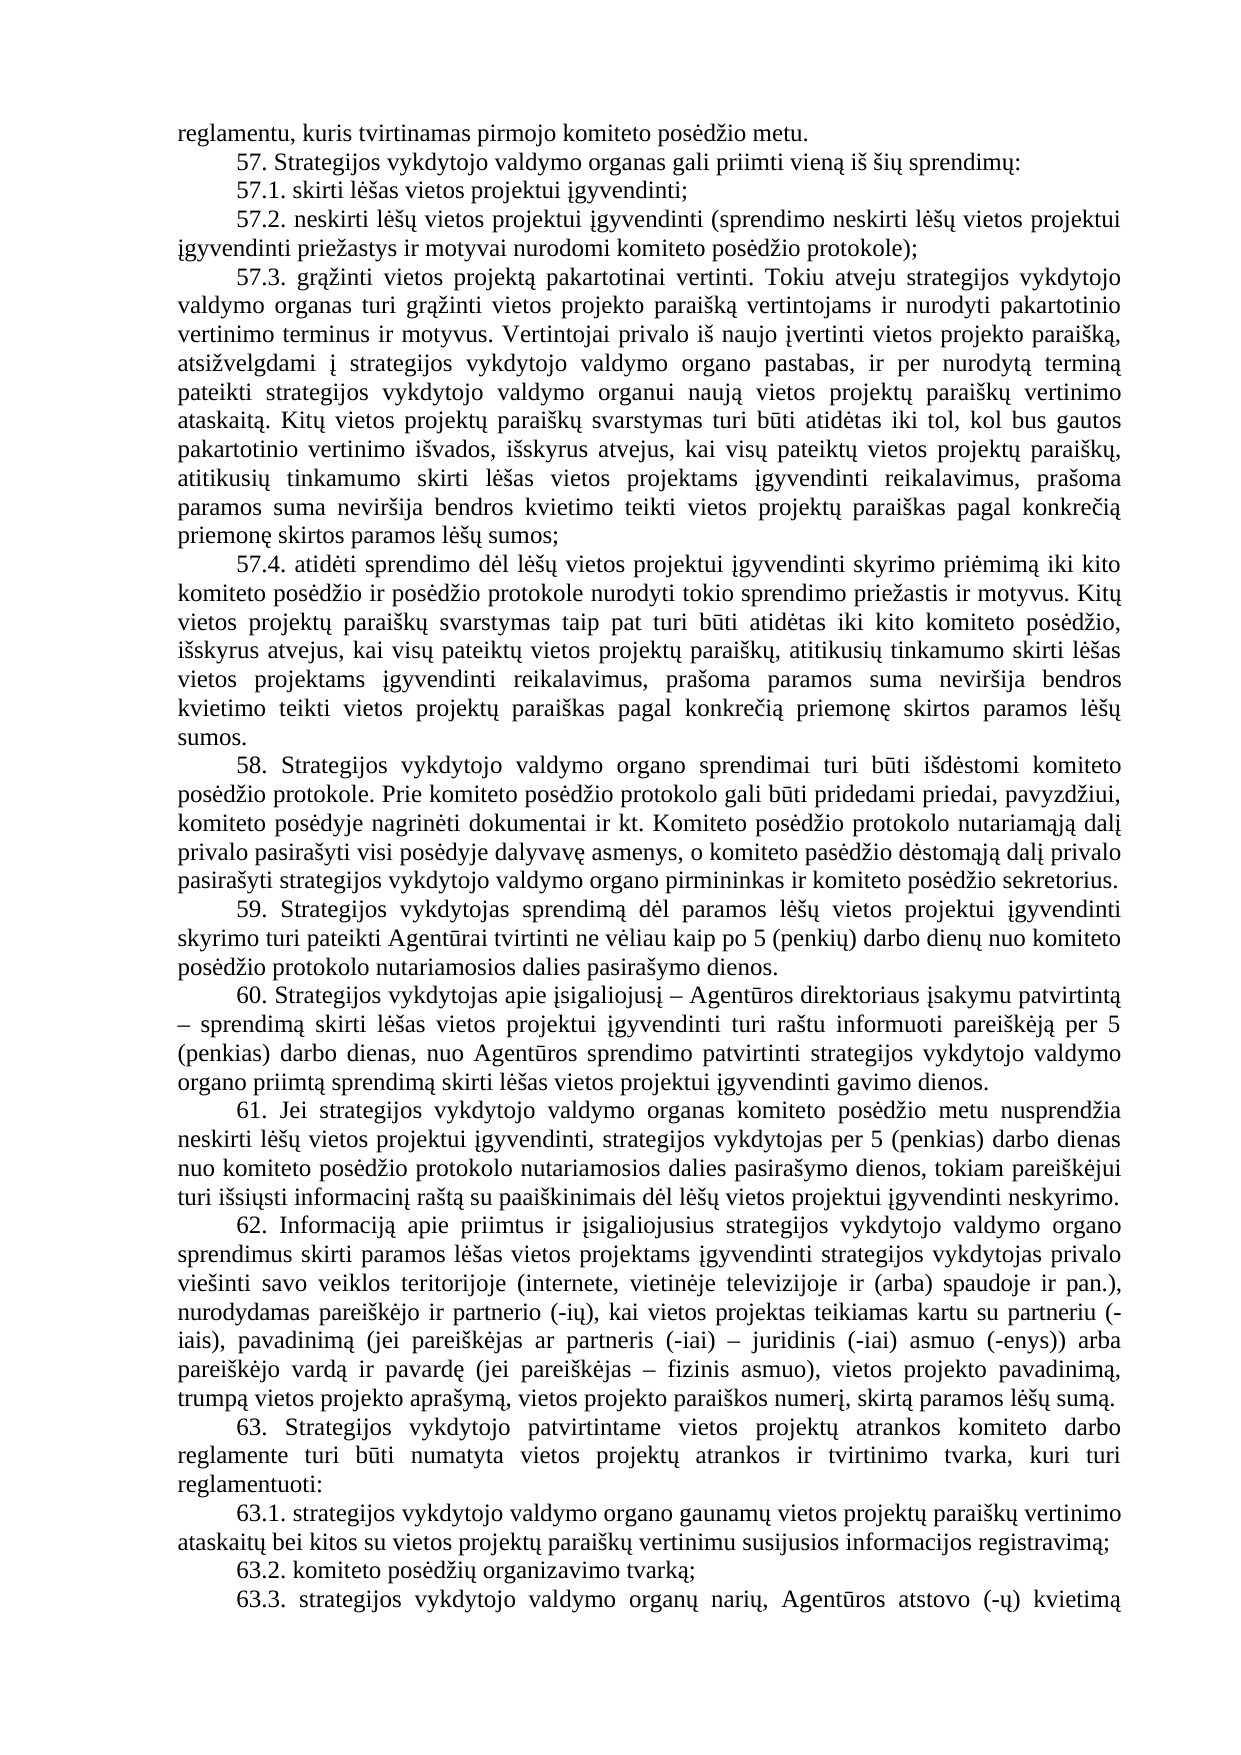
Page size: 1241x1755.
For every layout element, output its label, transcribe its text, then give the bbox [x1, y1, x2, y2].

text 61. Jei strategijos vykdytojo valdymo organas komiteto posėdžio metu nusprendžia neskirti lėšų vietos projektui įgyvendinti, strategijos vykdytojas per 5 (penkias) darbo dienas nuo komiteto posėdžio protokolo nutariamosios dalies pasirašymo dienos, tokiam pareiškėjui turi išsiųsti informacinį raštą su paaiškinimais dėl lėšų vietos projektui įgyvendinti neskyrimo. [177, 1096, 1122, 1211]
text 63.2. komiteto posėdžių organizavimo tvarką; [177, 1556, 1122, 1584]
text 62. Informaciją apie priimtus ir įsigaliojusius strategijos vykdytojo valdymo organo sprendimus skirti paramos lėšas vietos projektams įgyvendinti strategijos vykdytojas privalo viešinti savo veiklos teritorijoje (internete, vietinėje televizijoje ir (arba) spaudoje ir pan.), nurodydamas pareiškėjo ir partnerio (-ių), kai vietos projektas teikiamas kartu su partneriu (-iais), pavadinimą (jei pareiškėjas ar partneris (-iai) – juridinis (-iai) asmuo (-enys)) arba pareiškėjo vardą ir pavardę (jei pareiškėjas – fizinis asmuo), vietos projekto pavadinimą, trumpą vietos projekto aprašymą, vietos projekto paraiškos numerį, skirtą paramos lėšų sumą. [177, 1211, 1122, 1412]
text 57. Strategijos vykdytojo valdymo organas gali priimti vieną iš šių sprendimų: [177, 147, 1122, 176]
text 57.1. skirti lėšas vietos projektui įgyvendinti; [177, 176, 1122, 204]
text 63.1. strategijos vykdytojo valdymo organo gaunamų vietos projektų paraiškų vertinimo ataskaitų bei kitos su vietos projektų paraiškų vertinimu susijusios informacijos registravimą; [177, 1498, 1122, 1556]
text 59. Strategijos vykdytojas sprendimą dėl paramos lėšų vietos projektui įgyvendinti skyrimo turi pateikti Agentūrai tvirtinti ne vėliau kaip po 5 (penkių) darbo dienų nuo komiteto posėdžio protokolo nutariamosios dalies pasirašymo dienos. [177, 894, 1122, 981]
text 58. Strategijos vykdytojo valdymo organo sprendimai turi būti išdėstomi komiteto posėdžio protokole. Prie komiteto posėdžio protokolo gali būti pridedami priedai, pavyzdžiui, komiteto posėdyje nagrinėti dokumentai ir kt. Komiteto posėdžio protokolo nutariamąją dalį privalo pasirašyti visi posėdyje dalyvavę asmenys, o komiteto pasėdžio dėstomąją dalį privalo pasirašyti strategijos vykdytojo valdymo organo pirmininkas ir komiteto posėdžio sekretorius. [177, 751, 1122, 894]
text 60. Strategijos vykdytojas apie įsigaliojusį – Agentūros direktoriaus įsakymu patvirtintą – sprendimą skirti lėšas vietos projektui įgyvendinti turi raštu informuoti pareiškėją per 5 (penkias) darbo dienas, nuo Agentūros sprendimo patvirtinti strategijos vykdytojo valdymo organo priimtą sprendimą skirti lėšas vietos projektui įgyvendinti gavimo dienos. [177, 981, 1122, 1096]
text 57.3. grąžinti vietos projektą pakartotinai vertinti. Tokiu atveju strategijos vykdytojo valdymo organas turi grąžinti vietos projekto paraišką vertintojams ir nurodyti pakartotinio vertinimo terminus ir motyvus. Vertintojai privalo iš naujo įvertinti vietos projekto paraišką, atsižvelgdami į strategijos vykdytojo valdymo organo pastabas, ir per nurodytą terminą pateikti strategijos vykdytojo valdymo organui naują vietos projektų paraiškų vertinimo ataskaitą. Kitų vietos projektų paraiškų svarstymas turi būti atidėtas iki tol, kol bus gautos pakartotinio vertinimo išvados, išskyrus atvejus, kai visų pateiktų vietos projektų paraiškų, atitikusių tinkamumo skirti lėšas vietos projektams įgyvendinti reikalavimus, prašoma paramos suma neviršija bendros kvietimo teikti vietos projektų paraiškas pagal konkrečią priemonę skirtos paramos lėšų sumos; [177, 262, 1122, 549]
text 57.4. atidėti sprendimo dėl lėšų vietos projektui įgyvendinti skyrimo priėmimą iki kito komiteto posėdžio ir posėdžio protokole nurodyti tokio sprendimo priežastis ir motyvus. Kitų vietos projektų paraiškų svarstymas taip pat turi būti atidėtas iki kito komiteto posėdžio, išskyrus atvejus, kai visų pateiktų vietos projektų paraiškų, atitikusių tinkamumo skirti lėšas vietos projektams įgyvendinti reikalavimus, prašoma paramos suma neviršija bendros kvietimo teikti vietos projektų paraiškas pagal konkrečią priemonę skirtos paramos lėšų sumos. [177, 549, 1122, 751]
text reglamentu, kuris tvirtinamas pirmojo komiteto posėdžio metu. [177, 118, 1122, 147]
text 57.2. neskirti lėšų vietos projektui įgyvendinti (sprendimo neskirti lėšų vietos projektui įgyvendinti priežastys ir motyvai nurodomi komiteto posėdžio protokole); [177, 204, 1122, 262]
text 63. Strategijos vykdytojo patvirtintame vietos projektų atrankos komiteto darbo reglamente turi būti numatyta vietos projektų atrankos ir tvirtinimo tvarka, kuri turi reglamentuoti: [177, 1412, 1122, 1498]
text 63.3. strategijos vykdytojo valdymo organų narių, Agentūros atstovo (-ų) kvietimą [177, 1584, 1122, 1613]
